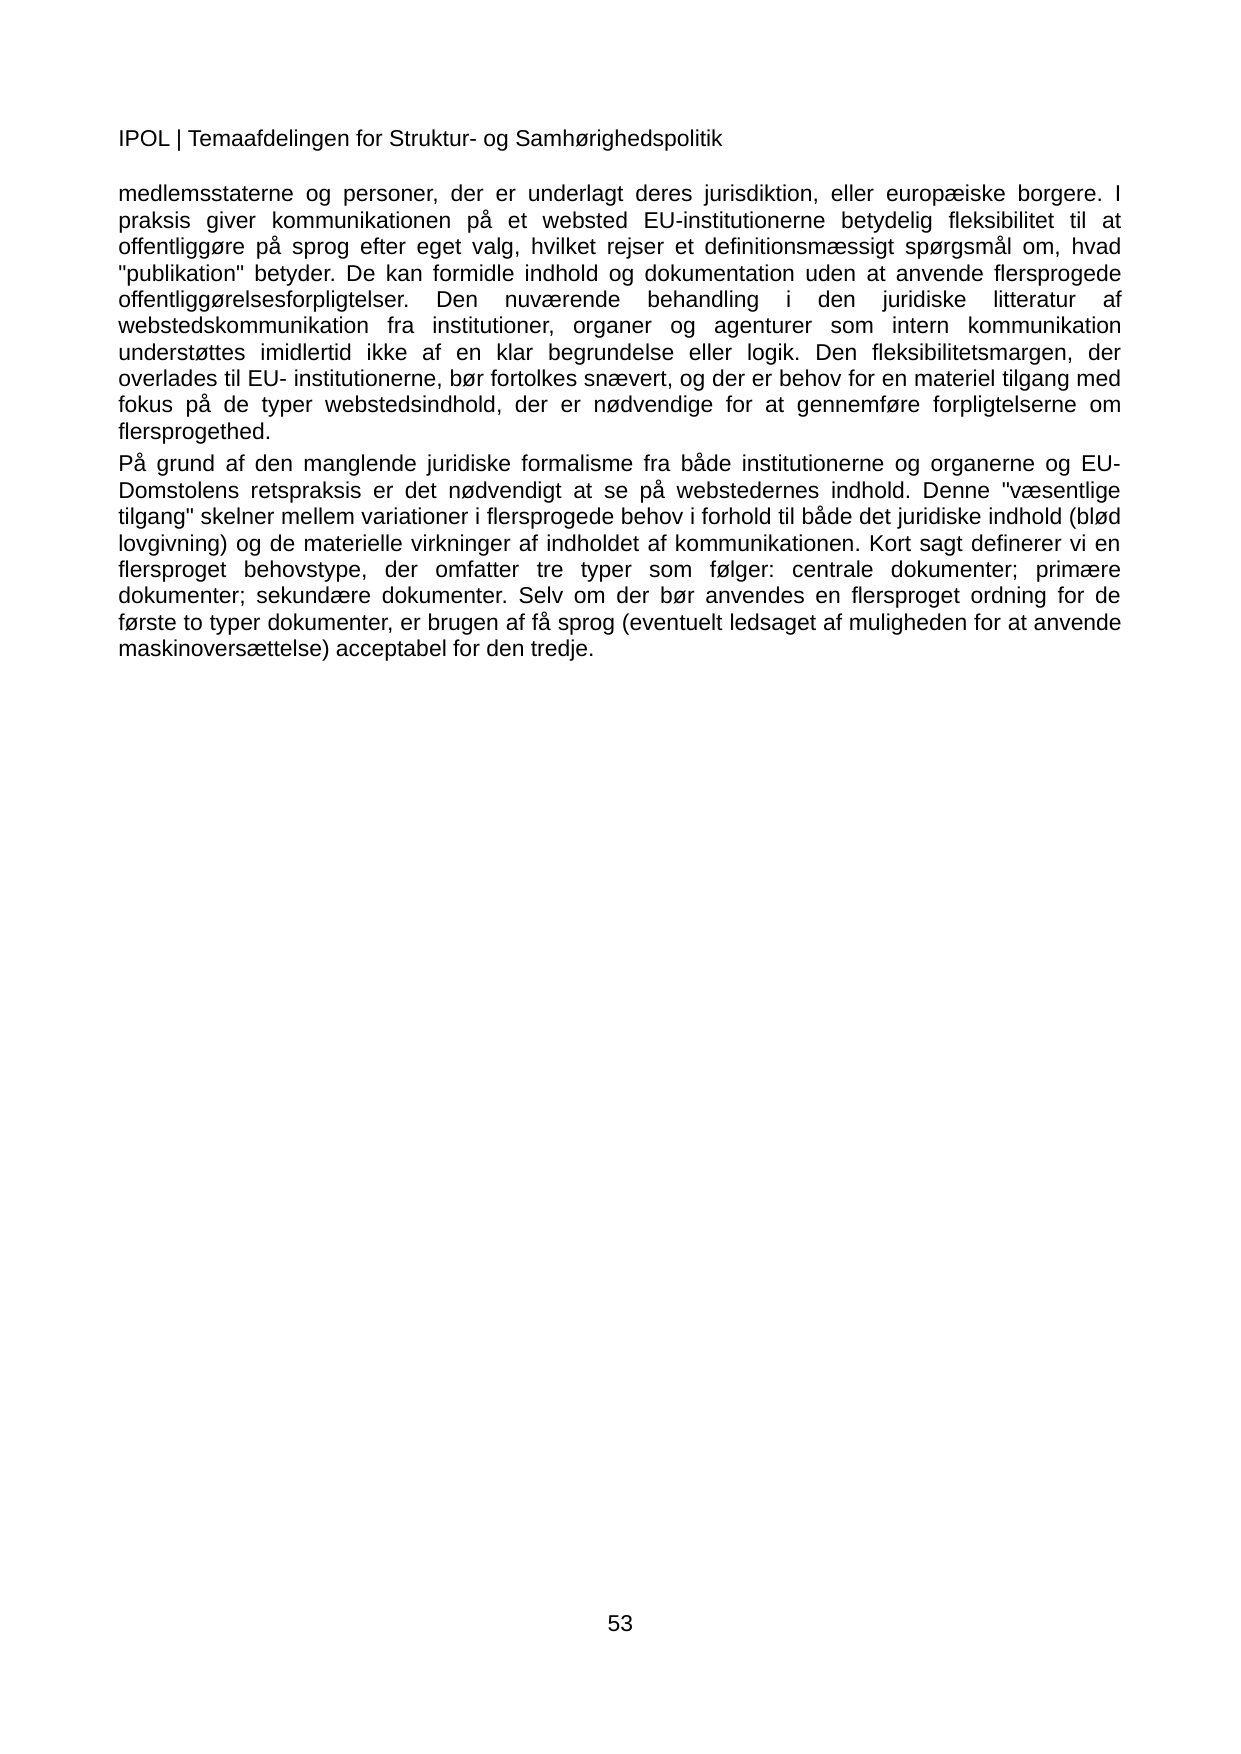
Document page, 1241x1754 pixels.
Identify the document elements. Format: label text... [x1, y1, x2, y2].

text medlemsstaterne og personer, der er underlagt deres jurisdiktion, eller europæiske borgere. I praksis giver kommunikationen på et websted EU-institutionerne betydelig fleksibilitet til at offentliggøre på sprog efter eget valg, hvilket rejser et definitionsmæssigt spørgsmål om, hvad "publikation" betyder. De kan formidle indhold og dokumentation uden at anvende flersprogede offentliggørelsesforpligtelser. Den nuværende behandling i den juridiske litteratur af webstedskommunikation fra institutioner, organer og agenturer som intern kommunikation understøttes imidlertid ikke af en klar begrundelse eller logik. Den fleksibilitetsmargen, der overlades til EU- institutionerne, bør fortolkes snævert, og der er behov for en materiel tilgang med fokus på de typer webstedsindhold, der er nødvendige for at gennemføre forpligtelserne om flersprogethed. [118, 180, 1122, 444]
text På grund af den manglende juridiske formalisme fra både institutionerne og organerne og EU-Domstolens retspraksis er det nødvendigt at se på webstedernes indhold. Denne "væsentlige tilgang" skelner mellem variationer i flersprogede behov i forhold til både det juridiske indhold (blød lovgivning) og de materielle virkninger af indholdet af kommunikationen. Kort sagt definerer vi en flersproget behovstype, der omfatter tre typer som følger: centrale dokumenter; primære dokumenter; sekundære dokumenter. Selv om der bør anvendes en flersproget ordning for de første to typer dokumenter, er brugen af få sprog (eventuelt ledsaget af muligheden for at anvende maskinoversættelse) acceptabel for den tredje. [118, 450, 1122, 661]
